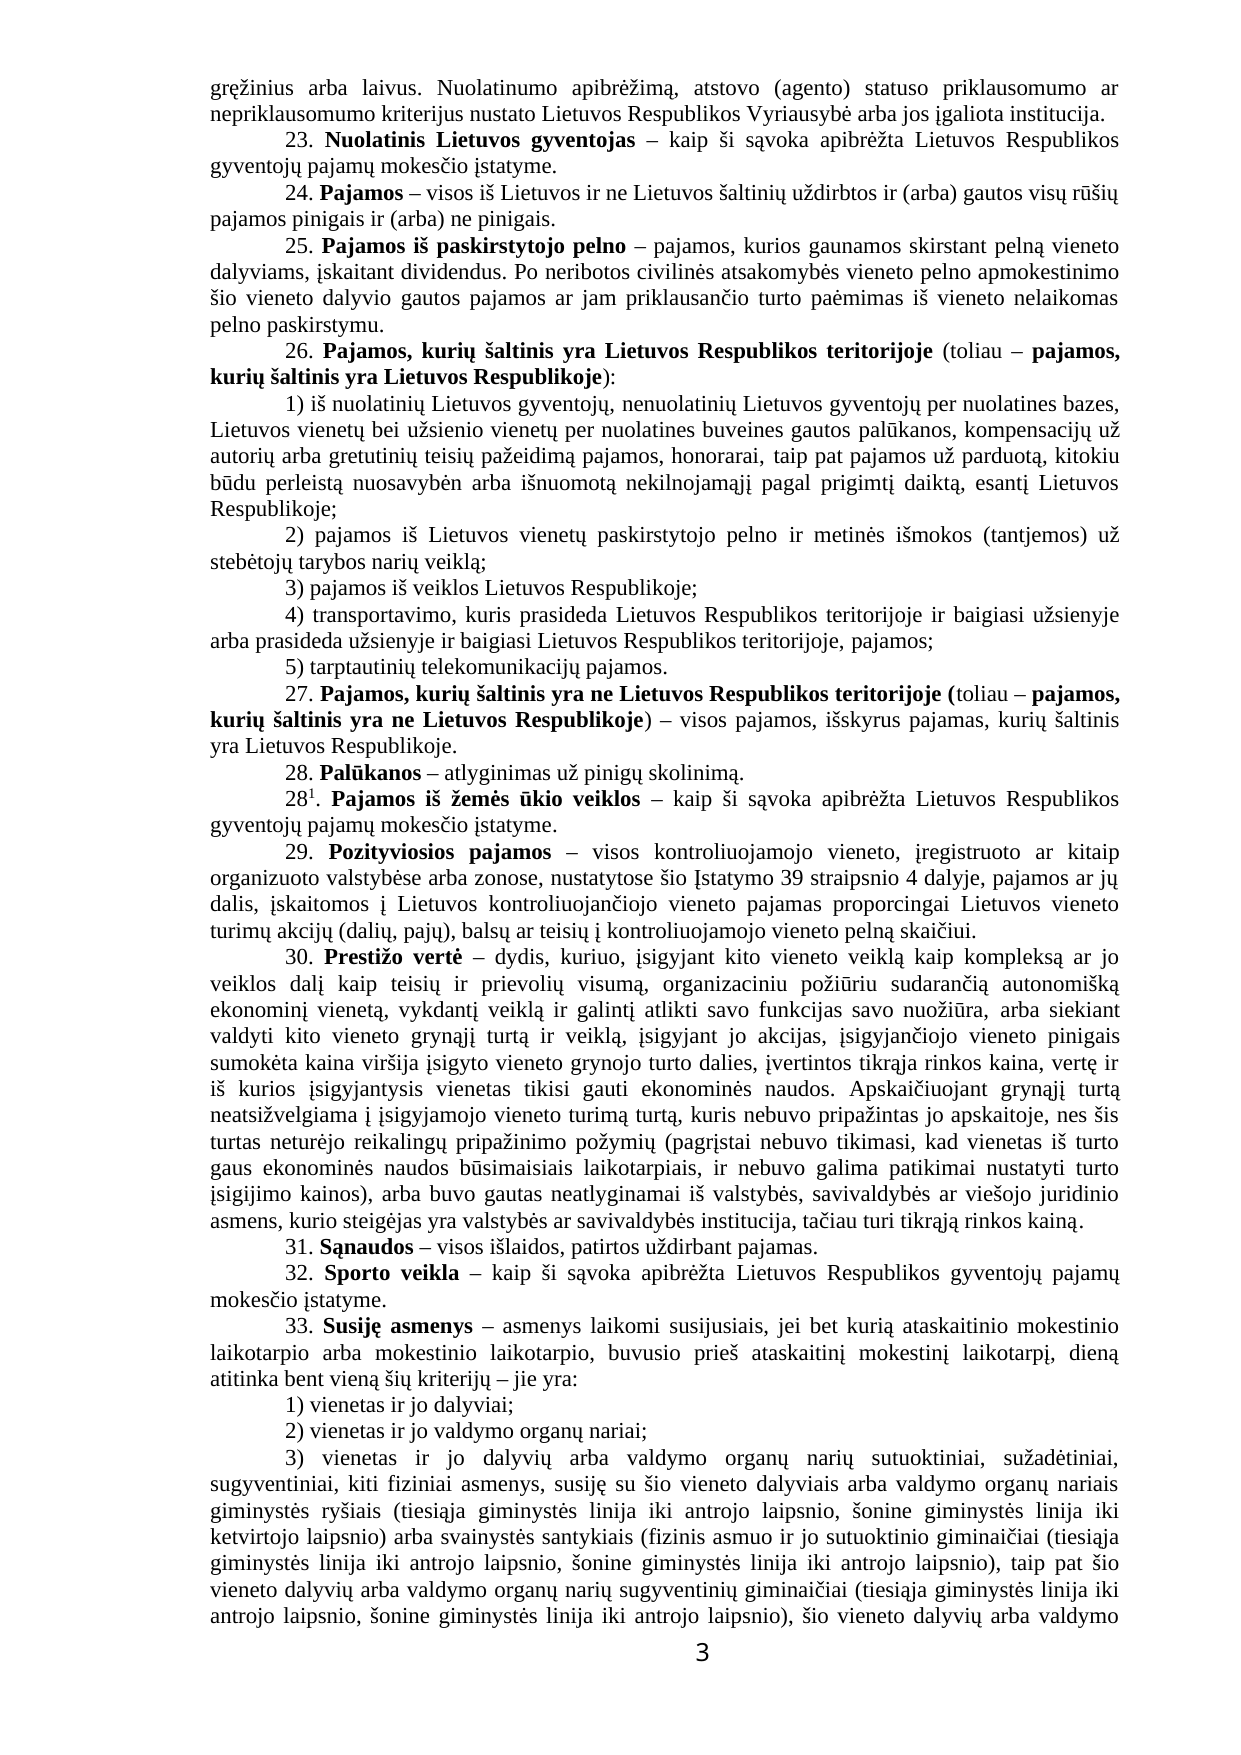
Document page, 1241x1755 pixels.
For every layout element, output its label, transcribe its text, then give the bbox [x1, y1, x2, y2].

text 1) iš nuolatinių Lietuvos gyventojų, nenuolatinių Lietuvos gyventojų per nuolatines bazes, Lietuvos vienetų bei užsienio vienetų per nuolatines buveines gautos palūkanos, kompensacijų už autorių arba gretutinių teisių pažeidimą pajamos, honorarai, taip pat pajamos už parduotą, kitokiu būdu perleistą nuosavybėn arba išnuomotą nekilnojamąjį pagal prigimtį daiktą, esantį Lietuvos Respublikoje; [210, 390, 1120, 522]
text 30. Prestižo vertė – dydis, kuriuo, įsigyjant kito vieneto veiklą kaip kompleksą ar jo veiklos dalį kaip teisių ir prievolių visumą, organizaciniu požiūriu sudarančią autonomišką ekonominį vienetą, vykdantį veiklą ir galintį atlikti savo funkcijas savo nuožiūra, arba siekiant valdyti kito vieneto grynąjį turtą ir veiklą, įsigyjant jo akcijas, įsigyjančiojo vieneto pinigais sumokėta kaina viršija įsigyto vieneto grynojo turto dalies, įvertintos tikrąja rinkos kaina, vertę ir iš kurios įsigyjantysis vienetas tikisi gauti ekonominės naudos. Apskaičiuojant grynąjį turtą neatsižvelgiama į įsigyjamojo vieneto turimą turtą, kuris nebuvo pripažintas jo apskaitoje, nes šis turtas neturėjo reikalingų pripažinimo požymių (pagrįstai nebuvo tikimasi, kad vienetas iš turto gaus ekonominės naudos būsimaisiais laikotarpiais, ir nebuvo galima patikimai nustatyti turto įsigijimo kainos), arba buvo gautas neatlyginamai iš valstybės, savivaldybės ar viešojo juridinio asmens, kurio steigėjas yra valstybės ar savivaldybės institucija, tačiau turi tikrąją rinkos kainą. [210, 943, 1120, 1233]
text 4) transportavimo, kuris prasideda Lietuvos Respublikos teritorijoje ir baigiasi užsienyje arba prasideda užsienyje ir baigiasi Lietuvos Respublikos teritorijoje, pajamos; [210, 601, 1120, 653]
text 32. Sporto veikla – kaip ši sąvoka apibrėžta Lietuvos Respublikos gyventojų pajamų mokesčio įstatyme. [210, 1259, 1120, 1312]
text 2) pajamos iš Lietuvos vienetų paskirstytojo pelno ir metinės išmokos (tantjemos) už stebėtojų tarybos narių veiklą; [210, 522, 1120, 574]
text 26. Pajamos, kurių šaltinis yra Lietuvos Respublikos teritorijoje (toliau – pajamos, kurių šaltinis yra Lietuvos Respublikoje): [210, 337, 1120, 390]
text gręžinius arba laivus. Nuolatinumo apibrėžimą, atstovo (agento) statuso priklausomumo ar nepriklausomumo kriterijus nustato Lietuvos Respublikos Vyriausybė arba jos įgaliota institucija. [210, 73, 1120, 126]
text 3) pajamos iš veiklos Lietuvos Respublikoje; [210, 574, 1120, 601]
text 31. Sąnaudos – visos išlaidos, patirtos uždirbant pajamas. [210, 1233, 1120, 1259]
text 24. Pajamos – visos iš Lietuvos ir ne Lietuvos šaltinių uždirbtos ir (arba) gautos visų rūšių pajamos pinigais ir (arba) ne pinigais. [210, 179, 1120, 232]
text 23. Nuolatinis Lietuvos gyventojas – kaip ši sąvoka apibrėžta Lietuvos Respublikos gyventojų pajamų mokesčio įstatyme. [210, 126, 1120, 179]
text 28. Palūkanos – atlyginimas už pinigų skolinimą. [210, 759, 1120, 785]
text 3) vienetas ir jo dalyvių arba valdymo organų narių sutuoktiniai, sužadėtiniai, sugyventiniai, kiti fiziniai asmenys, susiję su šio vieneto dalyviais arba valdymo organų nariais giminystės ryšiais (tiesiąja giminystės linija iki antrojo laipsnio, šonine giminystės linija iki ketvirtojo laipsnio) arba svainystės santykiais (fizinis asmuo ir jo sutuoktinio giminaičiai (tiesiąja giminystės linija iki antrojo laipsnio, šonine giminystės linija iki antrojo laipsnio), taip pat šio vieneto dalyvių arba valdymo organų narių sugyventinių giminaičiai (tiesiąja giminystės linija iki antrojo laipsnio, šonine giminystės linija iki antrojo laipsnio), šio vieneto dalyvių arba valdymo [210, 1444, 1120, 1628]
text 29. Pozityviosios pajamos – visos kontroliuojamojo vieneto, įregistruoto ar kitaip organizuoto valstybėse arba zonose, nustatytose šio Įstatymo 39 straipsnio 4 dalyje, pajamos ar jų dalis, įskaitomos į Lietuvos kontroliuojančiojo vieneto pajamas proporcingai Lietuvos vieneto turimų akcijų (dalių, pajų), balsų ar teisių į kontroliuojamojo vieneto pelną skaičiui. [210, 838, 1120, 943]
text 27. Pajamos, kurių šaltinis yra ne Lietuvos Respublikos teritorijoje (toliau – pajamos, kurių šaltinis yra ne Lietuvos Respublikoje) – visos pajamos, išskyrus pajamas, kurių šaltinis yra Lietuvos Respublikoje. [210, 680, 1120, 759]
text 33. Susiję asmenys – asmenys laikomi susijusiais, jei bet kurią ataskaitinio mokestinio laikotarpio arba mokestinio laikotarpio, buvusio prieš ataskaitinį mokestinį laikotarpį, dieną atitinka bent vieną šių kriterijų – jie yra: [210, 1312, 1120, 1391]
text 2) vienetas ir jo valdymo organų nariai; [210, 1418, 1120, 1444]
text 5) tarptautinių telekomunikacijų pajamos. [210, 653, 1120, 680]
text 1) vienetas ir jo dalyviai; [210, 1391, 1120, 1418]
text 281. Pajamos iš žemės ūkio veiklos – kaip ši sąvoka apibrėžta Lietuvos Respublikos gyventojų pajamų mokesčio įstatyme. [210, 785, 1120, 838]
text 25. Pajamos iš paskirstytojo pelno – pajamos, kurios gaunamos skirstant pelną vieneto dalyviams, įskaitant dividendus. Po neribotos civilinės atsakomybės vieneto pelno apmokestinimo šio vieneto dalyvio gautos pajamos ar jam priklausančio turto paėmimas iš vieneto nelaikomas pelno paskirstymu. [210, 232, 1120, 337]
